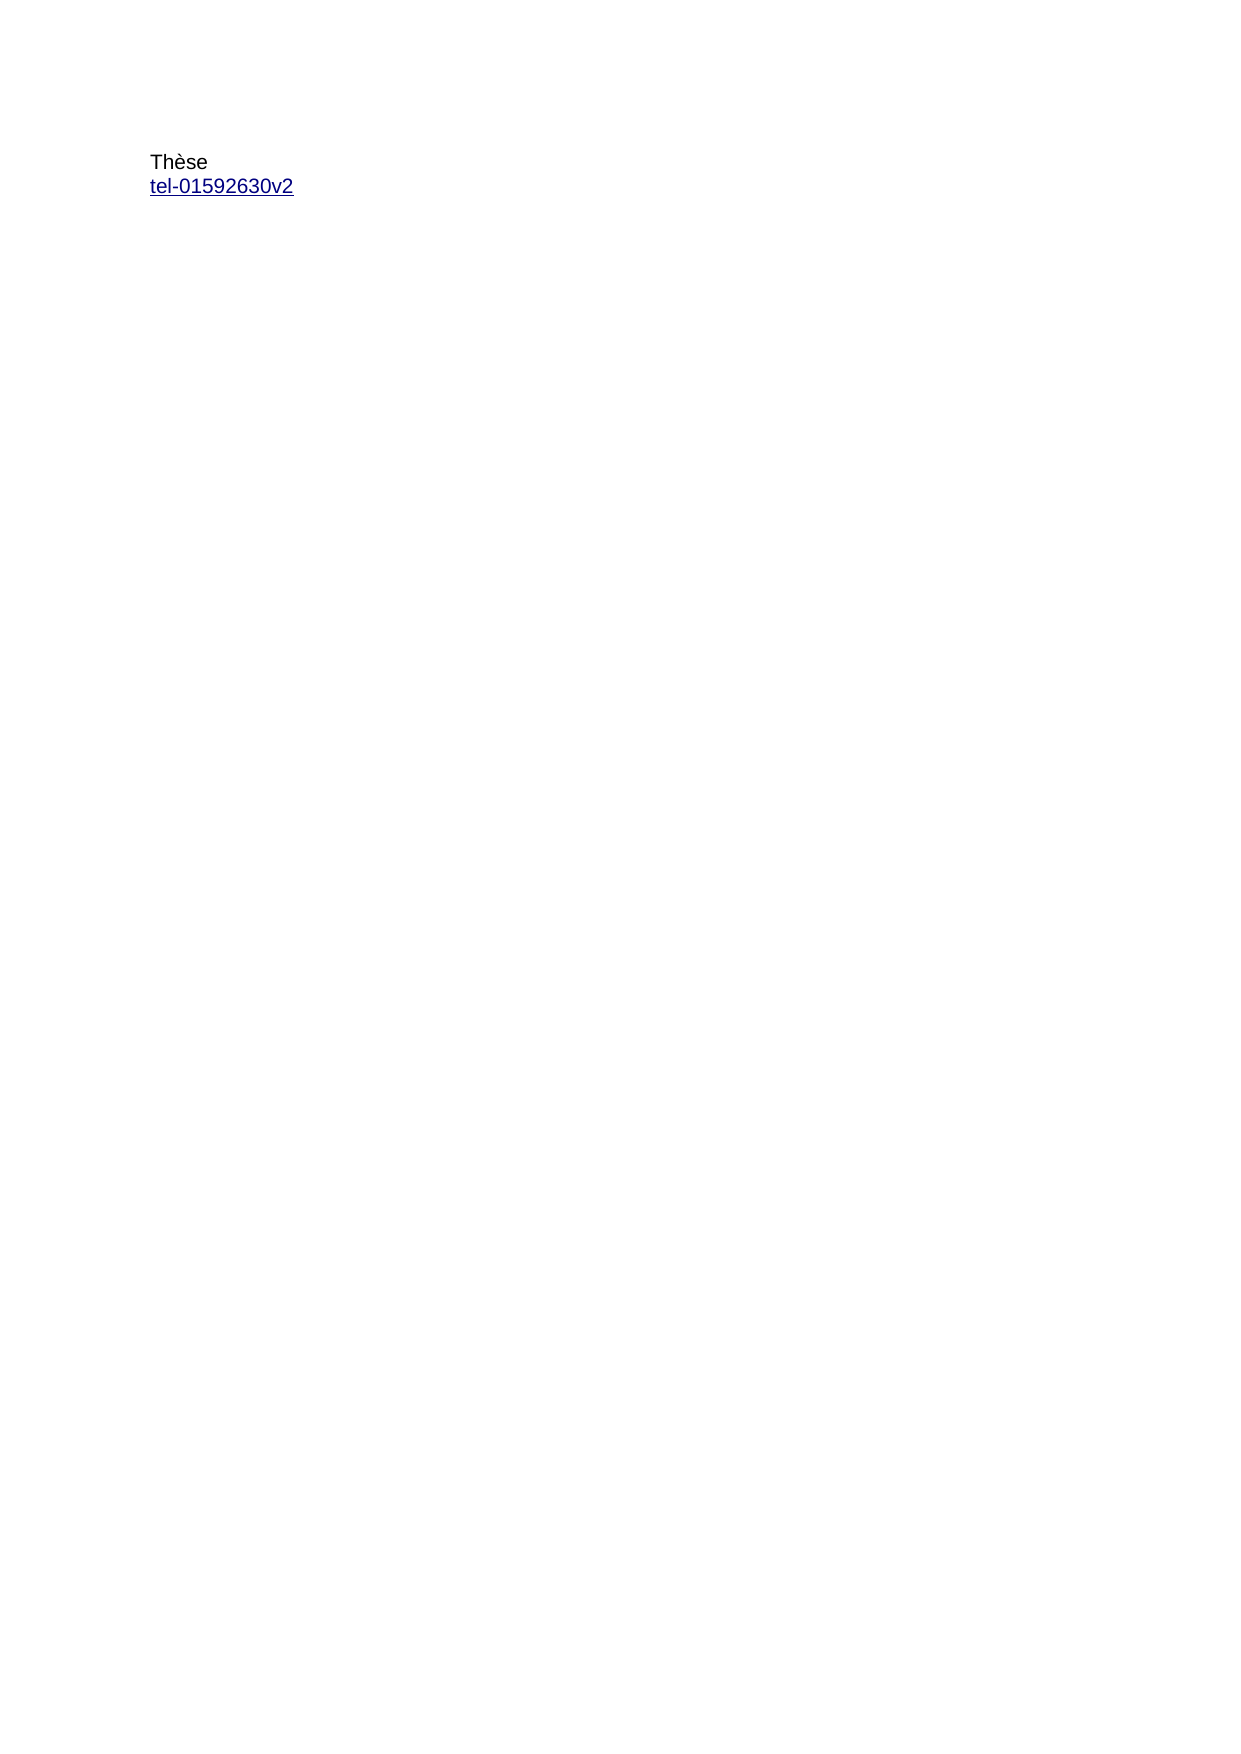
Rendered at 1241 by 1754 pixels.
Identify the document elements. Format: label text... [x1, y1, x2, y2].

table_header Thèse tel-01592630v2 [150, 150, 1090, 198]
